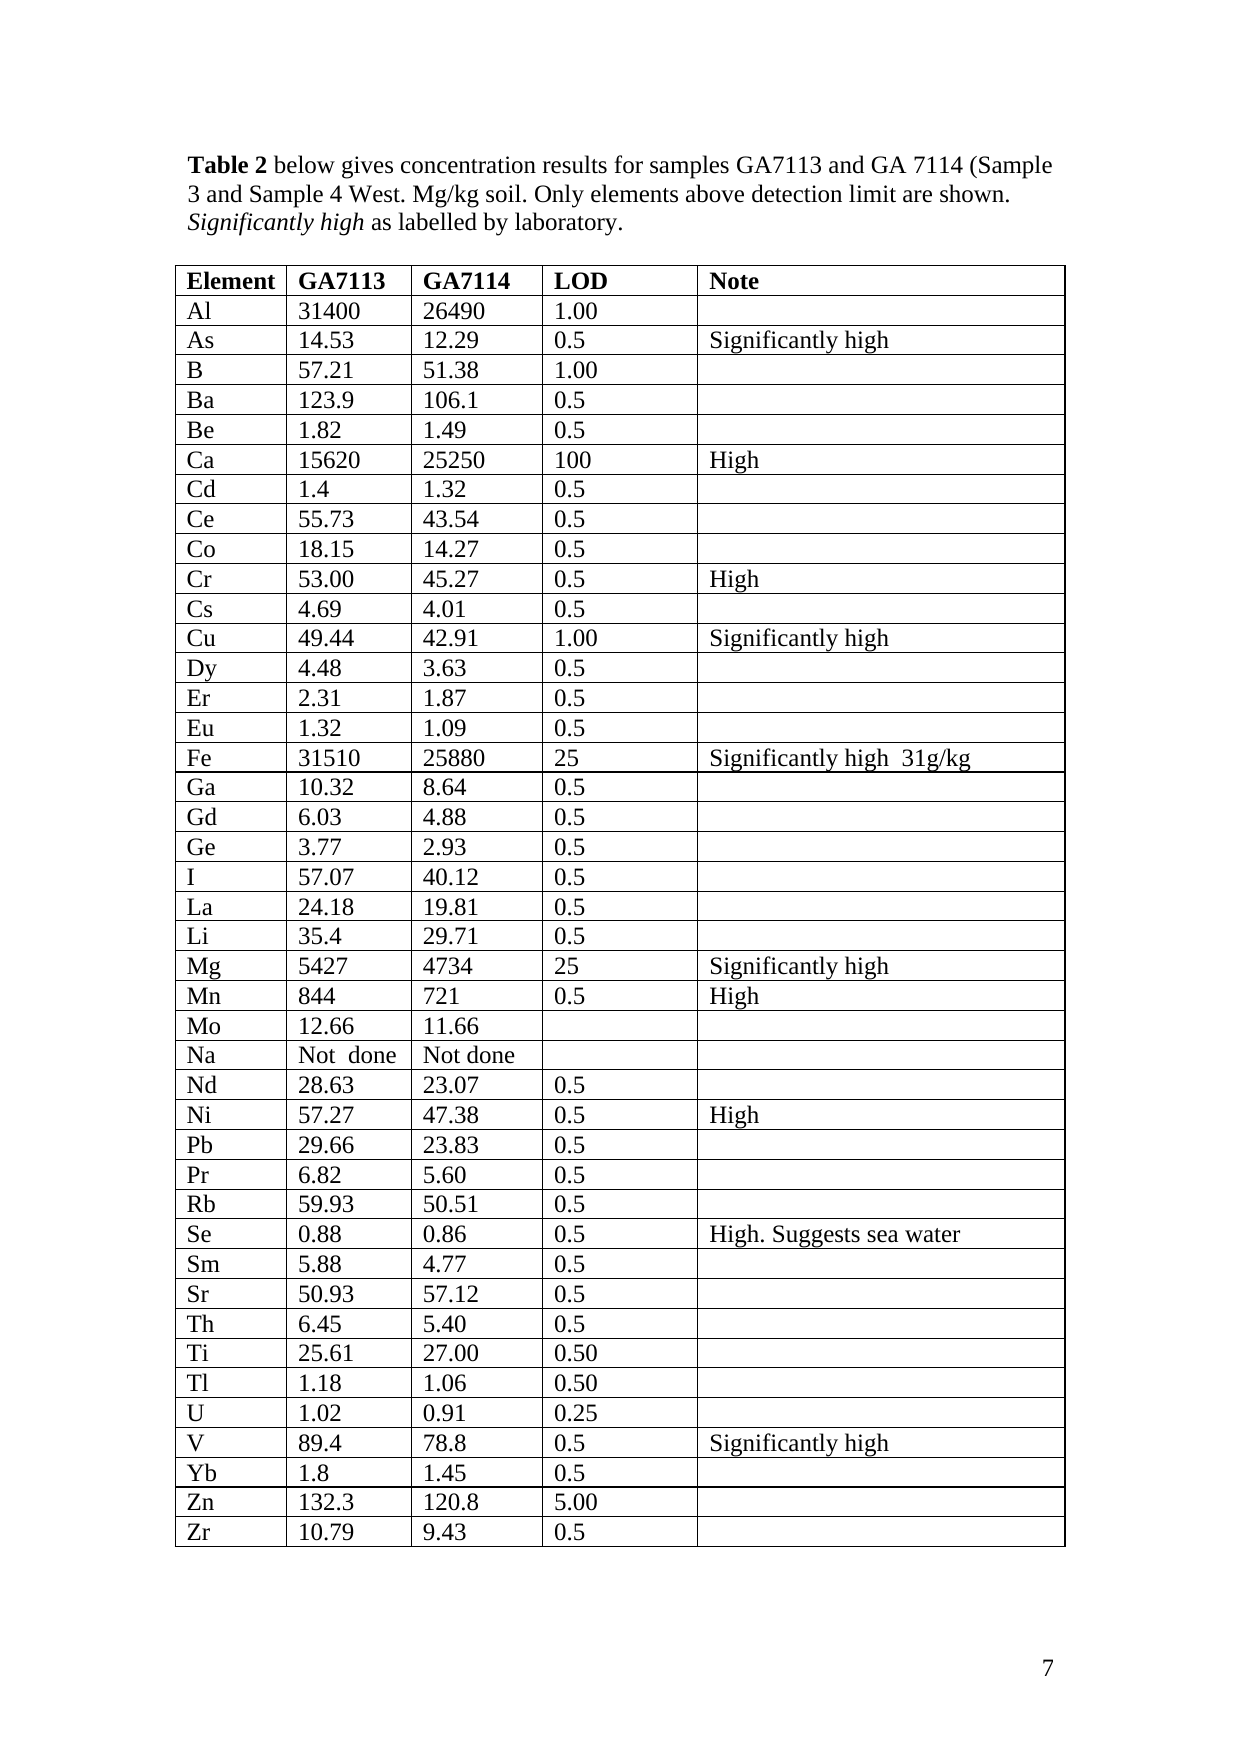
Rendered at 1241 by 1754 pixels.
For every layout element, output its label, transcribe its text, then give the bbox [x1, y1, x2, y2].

table_cell 1.09 [412, 713, 542, 742]
table_cell 19.81 [412, 892, 542, 920]
table_cell [698, 892, 1064, 920]
table_cell 18.15 [287, 534, 411, 563]
table_cell 50.51 [412, 1190, 542, 1218]
table_cell [698, 1309, 1064, 1337]
table_cell 0.91 [412, 1398, 542, 1427]
table_cell 1.87 [412, 683, 542, 712]
table_cell 0.5 [543, 921, 697, 950]
table_cell 0.5 [543, 385, 697, 414]
table_cell [698, 713, 1064, 742]
table_cell U [176, 1398, 286, 1427]
table_cell Significantly high [698, 1428, 1064, 1457]
table_cell 57.12 [412, 1279, 542, 1308]
table_cell 1.00 [543, 296, 697, 324]
table_cell [698, 773, 1064, 801]
table_cell 5.40 [412, 1309, 542, 1337]
table_cell 1.32 [412, 475, 542, 503]
table_cell 0.5 [543, 1190, 697, 1218]
table_cell Yb [176, 1458, 286, 1486]
table_cell 0.5 [543, 1458, 697, 1486]
table_cell Significantly high [698, 624, 1064, 652]
table_cell [698, 802, 1064, 831]
table_cell [543, 1041, 697, 1069]
table_cell 50.93 [287, 1279, 411, 1308]
table_cell Mn [176, 981, 286, 1010]
table_cell 5.88 [287, 1249, 411, 1278]
table_cell Na [176, 1041, 286, 1069]
table_cell 5.00 [543, 1488, 697, 1516]
table_cell 100 [543, 445, 697, 473]
table_cell V [176, 1428, 286, 1457]
table_cell Ga [176, 773, 286, 801]
table_cell 1.02 [287, 1398, 411, 1427]
table_cell [698, 415, 1064, 444]
table_cell 0.5 [543, 892, 697, 920]
table_cell 0.5 [543, 862, 697, 891]
table_cell 1.49 [412, 415, 542, 444]
table_cell Al [176, 296, 286, 324]
table_cell High [698, 1100, 1064, 1129]
table_cell 0.86 [412, 1219, 542, 1248]
table_cell 0.5 [543, 713, 697, 742]
table_cell [698, 385, 1064, 414]
table_cell 0.5 [543, 1249, 697, 1278]
table_cell Li [176, 921, 286, 950]
table_cell 0.5 [543, 1517, 697, 1546]
table_cell 24.18 [287, 892, 411, 920]
table_cell 57.27 [287, 1100, 411, 1129]
table_cell Zn [176, 1488, 286, 1516]
table_cell 15620 [287, 445, 411, 473]
table_cell 2.93 [412, 832, 542, 861]
table_cell Fe [176, 743, 286, 771]
table_cell Significantly high [698, 326, 1064, 354]
table_cell Not done [412, 1041, 542, 1069]
table_cell 14.27 [412, 534, 542, 563]
table_header Element [176, 266, 286, 295]
table_cell 27.00 [412, 1339, 542, 1367]
table_cell 132.3 [287, 1488, 411, 1516]
table_header LOD [543, 266, 697, 295]
table_cell Ce [176, 504, 286, 533]
table_cell B [176, 355, 286, 384]
table_cell 120.8 [412, 1488, 542, 1516]
table_cell As [176, 326, 286, 354]
table_cell [698, 1190, 1064, 1218]
table_cell 23.83 [412, 1130, 542, 1159]
table_cell Pr [176, 1160, 286, 1188]
table_cell 1.45 [412, 1458, 542, 1486]
table_cell [698, 832, 1064, 861]
table_cell 721 [412, 981, 542, 1010]
table_cell 0.5 [543, 1428, 697, 1457]
table_cell 0.5 [543, 1219, 697, 1248]
table_cell 6.03 [287, 802, 411, 831]
table_cell 43.54 [412, 504, 542, 533]
table_cell 57.07 [287, 862, 411, 891]
table_cell 31400 [287, 296, 411, 324]
table_cell 59.93 [287, 1190, 411, 1218]
table_cell 0.5 [543, 1309, 697, 1337]
table_cell 0.50 [543, 1368, 697, 1397]
table_cell 9.43 [412, 1517, 542, 1546]
table_cell 42.91 [412, 624, 542, 652]
table_cell Zr [176, 1517, 286, 1546]
table_cell 4.69 [287, 594, 411, 622]
table_cell 0.5 [543, 1279, 697, 1308]
table_cell 4734 [412, 951, 542, 980]
table_cell 4.48 [287, 653, 411, 682]
table_cell [698, 1458, 1064, 1486]
table_cell [698, 1279, 1064, 1308]
table_cell 0.5 [543, 415, 697, 444]
table_cell [698, 1398, 1064, 1427]
table_cell [698, 534, 1064, 563]
table_cell 8.64 [412, 773, 542, 801]
table_cell 25880 [412, 743, 542, 771]
table_cell [698, 1130, 1064, 1159]
table_cell 1.8 [287, 1458, 411, 1486]
table_cell Cs [176, 594, 286, 622]
table_cell 0.5 [543, 832, 697, 861]
table_cell 5427 [287, 951, 411, 980]
table_cell 89.4 [287, 1428, 411, 1457]
table_cell High [698, 981, 1064, 1010]
table_cell 1.00 [543, 355, 697, 384]
table_cell Sr [176, 1279, 286, 1308]
table_cell 51.38 [412, 355, 542, 384]
table_cell Sm [176, 1249, 286, 1278]
table_cell 25 [543, 743, 697, 771]
table_cell 4.01 [412, 594, 542, 622]
table_cell Significantly high 31g/kg [698, 743, 1064, 771]
table_cell High [698, 564, 1064, 593]
table_cell [698, 1488, 1064, 1516]
table_cell [698, 504, 1064, 533]
table_cell 1.82 [287, 415, 411, 444]
table_cell Cd [176, 475, 286, 503]
table_cell Mo [176, 1011, 286, 1039]
table_cell 28.63 [287, 1070, 411, 1099]
table_cell 49.44 [287, 624, 411, 652]
table_cell 3.63 [412, 653, 542, 682]
table_cell High [698, 445, 1064, 473]
table_cell 0.5 [543, 326, 697, 354]
table_cell 25 [543, 951, 697, 980]
table_cell 25250 [412, 445, 542, 473]
table_cell 47.38 [412, 1100, 542, 1129]
table_cell 40.12 [412, 862, 542, 891]
table_cell Be [176, 415, 286, 444]
table_cell I [176, 862, 286, 891]
table_cell Rb [176, 1190, 286, 1218]
table_cell 0.5 [543, 653, 697, 682]
table_cell [698, 1368, 1064, 1397]
table_cell Nd [176, 1070, 286, 1099]
table_cell Ti [176, 1339, 286, 1367]
table_cell 0.5 [543, 594, 697, 622]
table_cell 12.66 [287, 1011, 411, 1039]
table_cell [698, 1160, 1064, 1188]
table_cell Ge [176, 832, 286, 861]
table_cell [698, 1011, 1064, 1039]
table_cell High. Suggests sea water [698, 1219, 1064, 1248]
table_cell Tl [176, 1368, 286, 1397]
table_cell [698, 921, 1064, 950]
table_cell Ba [176, 385, 286, 414]
table_cell 0.5 [543, 1130, 697, 1159]
table_cell 844 [287, 981, 411, 1010]
table_cell 0.5 [543, 981, 697, 1010]
table_cell 4.77 [412, 1249, 542, 1278]
table_cell La [176, 892, 286, 920]
table_cell 0.5 [543, 683, 697, 712]
table_cell 0.5 [543, 504, 697, 533]
table_cell 0.5 [543, 564, 697, 593]
table_cell 0.5 [543, 773, 697, 801]
table_cell 106.1 [412, 385, 542, 414]
table_cell Not done [287, 1041, 411, 1069]
table_cell 1.00 [543, 624, 697, 652]
table_cell 78.8 [412, 1428, 542, 1457]
table_cell 2.31 [287, 683, 411, 712]
table_cell 53.00 [287, 564, 411, 593]
table_cell 0.25 [543, 1398, 697, 1427]
table_cell [698, 1339, 1064, 1367]
table_cell 31510 [287, 743, 411, 771]
table_cell 57.21 [287, 355, 411, 384]
table_cell 11.66 [412, 1011, 542, 1039]
table_cell Dy [176, 653, 286, 682]
table_cell [698, 862, 1064, 891]
table_cell Significantly high [698, 951, 1064, 980]
table_cell [698, 475, 1064, 503]
table_cell 35.4 [287, 921, 411, 950]
table_cell 0.88 [287, 1219, 411, 1248]
table_header Note [698, 266, 1064, 295]
table_cell Eu [176, 713, 286, 742]
table_cell 12.29 [412, 326, 542, 354]
table_cell 1.18 [287, 1368, 411, 1397]
table_cell Cu [176, 624, 286, 652]
table_cell 45.27 [412, 564, 542, 593]
table_cell Th [176, 1309, 286, 1337]
table_cell 14.53 [287, 326, 411, 354]
table_cell 29.71 [412, 921, 542, 950]
table_cell 3.77 [287, 832, 411, 861]
table_cell 55.73 [287, 504, 411, 533]
table_cell 0.5 [543, 534, 697, 563]
table_cell 0.5 [543, 475, 697, 503]
table_cell 0.5 [543, 1100, 697, 1129]
table_cell Cr [176, 564, 286, 593]
table_cell [698, 1070, 1064, 1099]
table_cell Gd [176, 802, 286, 831]
text Table 2 below gives concentration results for samples GA7113 and GA 7114 (Sample 3 and Sample 4 West. Mg/kg soil. Only elements above detection limit are shown. Significantly high as labelled by laboratory. [187, 150, 1053, 236]
table_cell 26490 [412, 296, 542, 324]
table_cell [698, 1041, 1064, 1069]
table_cell [698, 653, 1064, 682]
table_cell 23.07 [412, 1070, 542, 1099]
table_cell 10.32 [287, 773, 411, 801]
table_cell Se [176, 1219, 286, 1248]
table_cell 4.88 [412, 802, 542, 831]
table_cell 0.5 [543, 1070, 697, 1099]
table_cell 0.50 [543, 1339, 697, 1367]
table_cell 6.82 [287, 1160, 411, 1188]
table_cell 0.5 [543, 802, 697, 831]
table_cell 5.60 [412, 1160, 542, 1188]
table_cell [543, 1011, 697, 1039]
table_cell Ca [176, 445, 286, 473]
table_cell [698, 1249, 1064, 1278]
table_cell Pb [176, 1130, 286, 1159]
table_cell Er [176, 683, 286, 712]
table_cell 123.9 [287, 385, 411, 414]
table_cell 1.06 [412, 1368, 542, 1397]
table_cell [698, 594, 1064, 622]
table_cell 1.4 [287, 475, 411, 503]
table_cell Co [176, 534, 286, 563]
table_cell 10.79 [287, 1517, 411, 1546]
table_header GA7114 [412, 266, 542, 295]
table_header GA7113 [287, 266, 411, 295]
table_cell Mg [176, 951, 286, 980]
table_cell 29.66 [287, 1130, 411, 1159]
table_cell 25.61 [287, 1339, 411, 1367]
table_cell 1.32 [287, 713, 411, 742]
table_cell [698, 355, 1064, 384]
table_cell Ni [176, 1100, 286, 1129]
table_cell [698, 296, 1064, 324]
table_cell [698, 1517, 1064, 1546]
table_cell 0.5 [543, 1160, 697, 1188]
table_cell [698, 683, 1064, 712]
table_cell 6.45 [287, 1309, 411, 1337]
